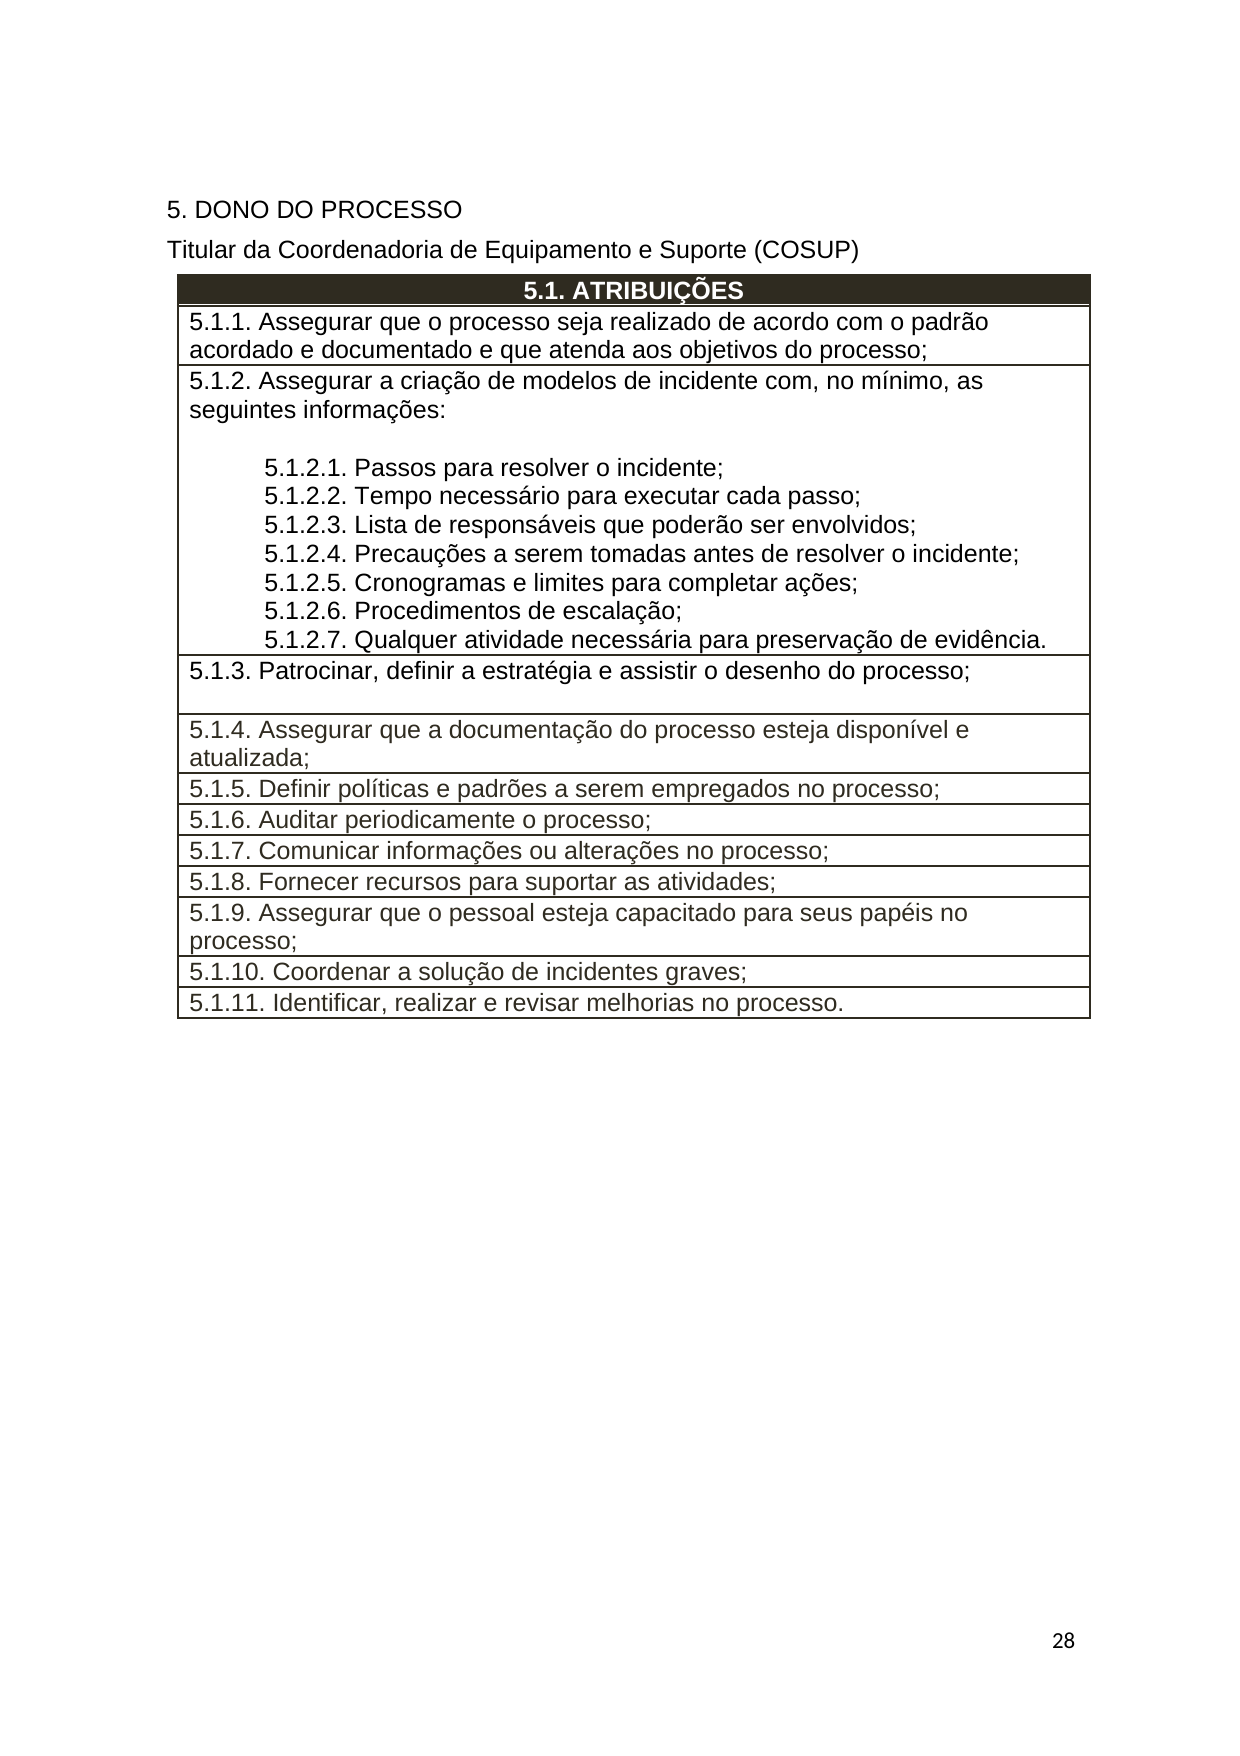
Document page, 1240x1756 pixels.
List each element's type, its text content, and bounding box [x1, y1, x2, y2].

table_cell 5.1.2. Assegurar a criação de modelos de incidente com, no mínimo, as seguintes informações: 5.1.2.1. Passos para resolver o incidente; 5.1.2.2. Tempo necessário para executar cada passo; 5.1.2.3. Lista de responsáveis que poderão ser envolvidos; 5.1.2.4. Precauções a serem tomadas antes de resolver o incidente; 5.1.2.5. Cronogramas e limites para completar ações; 5.1.2.6. Procedimentos de escalação; 5.1.2.7. Qualquer atividade necessária para preservação de evidência. [179, 366, 1089, 654]
table_cell 5.1.8. Fornecer recursos para suportar as atividades; [179, 867, 1089, 896]
table_cell 5.1.1. Assegurar que o processo seja realizado de acordo com o padrão acordado e documentado e que atenda aos objetivos do processo; [179, 307, 1089, 364]
table_cell 5.1.6. Auditar periodicamente o processo; [179, 805, 1089, 834]
table_cell 5.1.3. Patrocinar, definir a estratégia e assistir o desenho do processo; [179, 656, 1089, 713]
text Titular da Coordenadoria de Equipamento e Suporte (COSUP) [167, 234, 1075, 263]
table_cell 5.1.10. Coordenar a solução de incidentes graves; [179, 957, 1089, 986]
table_cell 5.1.4. Assegurar que a documentação do processo esteja disponível e atualizada; [179, 715, 1089, 772]
table_cell 5.1.7. Comunicar informações ou alterações no processo; [179, 836, 1089, 865]
table_cell 5.1.9. Assegurar que o pessoal esteja capacitado para seus papéis no processo; [179, 898, 1089, 955]
text 5. DONO DO PROCESSO [167, 195, 1075, 224]
table_cell 5.1.5. Definir políticas e padrões a serem empregados no processo; [179, 774, 1089, 803]
table_header 5.1. ATRIBUIÇÕES [179, 276, 1089, 304]
table_cell 5.1.11. Identificar, realizar e revisar melhorias no processo. [179, 988, 1089, 1017]
